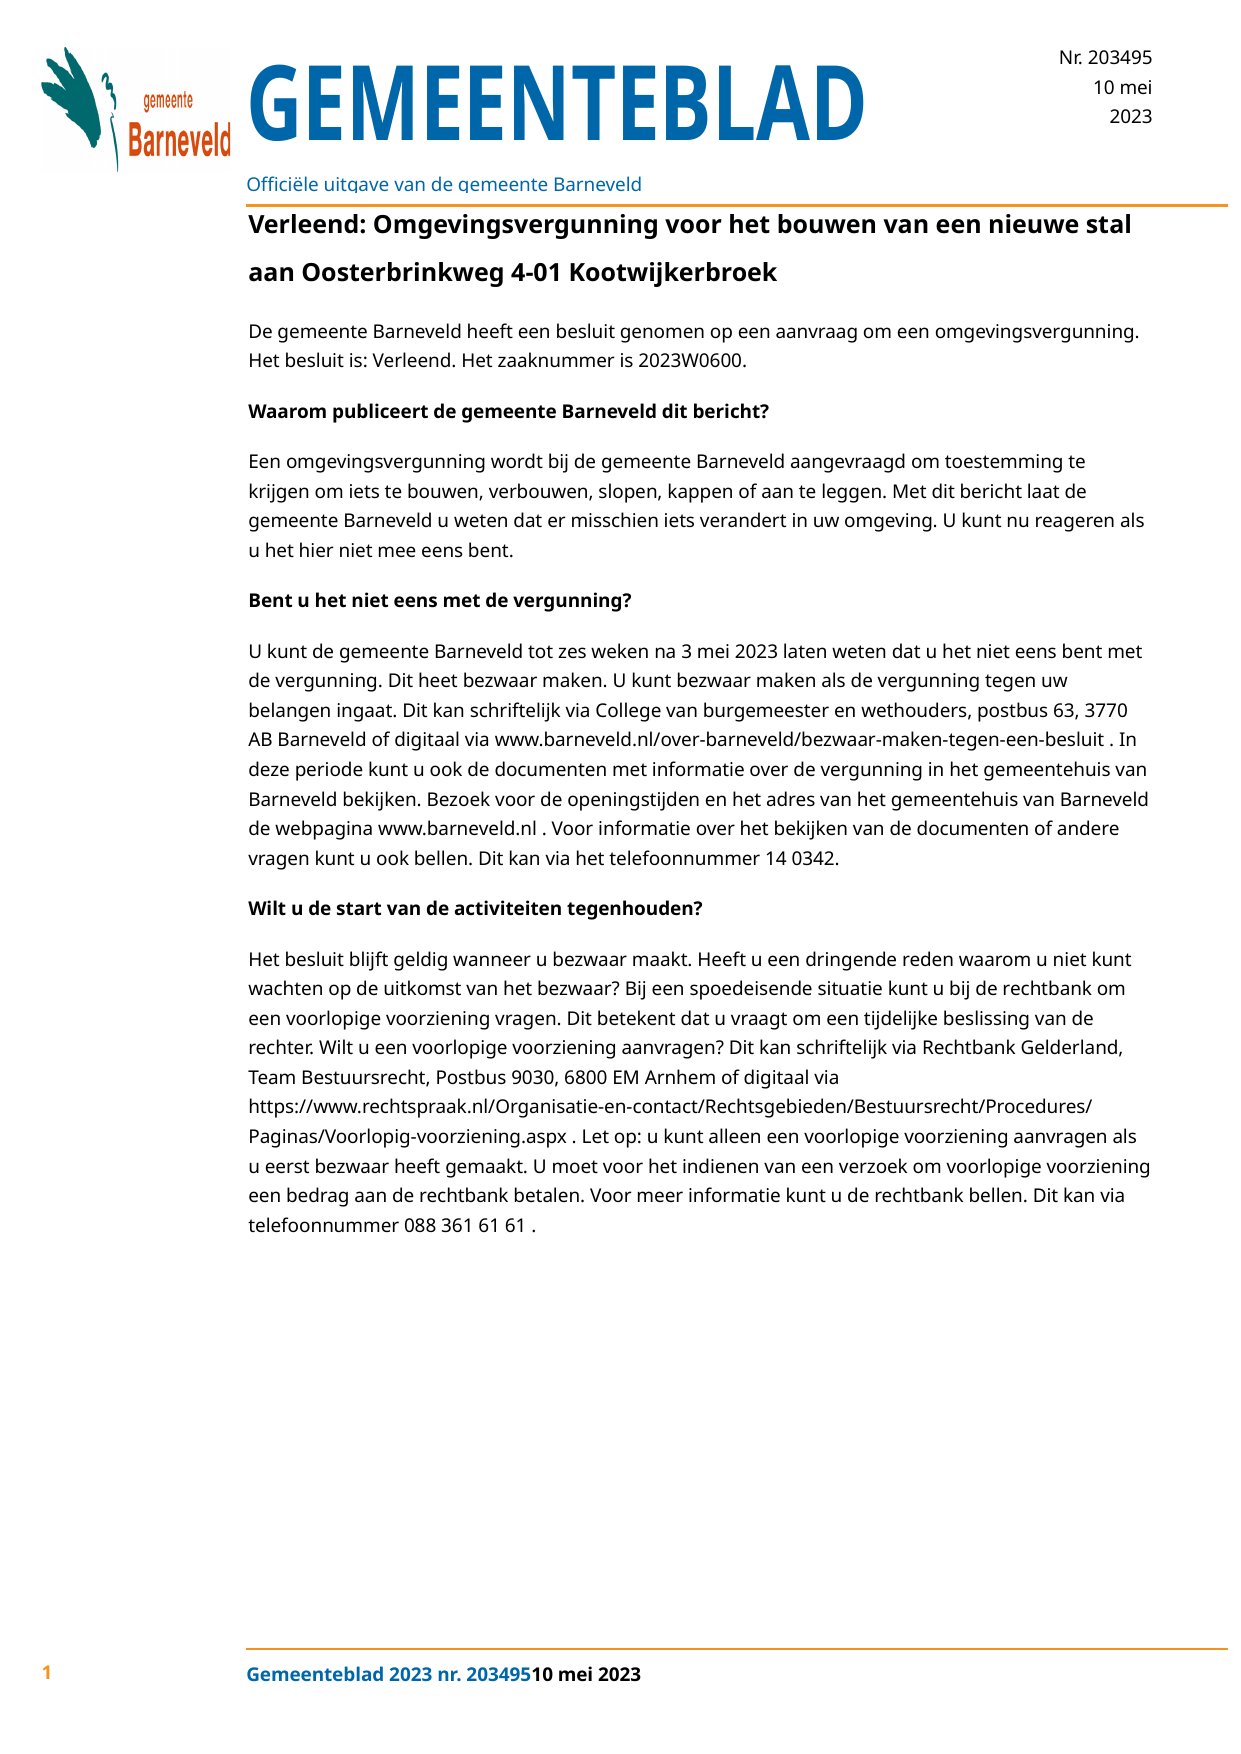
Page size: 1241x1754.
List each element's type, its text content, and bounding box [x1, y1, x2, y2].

text Wilt u de start van de activiteiten tegenhouden? [248, 895, 1152, 921]
text U kunt de gemeente Barneveld tot zes weken na 3 mei 2023 laten weten dat u het niet eens bent met de vergunning. Dit heet bezwaar maken. U kunt bezwaar maken als de vergunning tegen uw belangen ingaat. Dit kan schriftelijk via College van burgemeester en wethouders, postbus 63, 3770 AB Barneveld of digitaal via www.barneveld.nl/over-barneveld/bezwaar-maken-tegen-een-besluit . In deze periode kunt u ook de documenten met informatie over de vergunning in het gemeentehuis van Barneveld bekijken. Bezoek voor de openingstijden en het adres van het gemeentehuis van Barneveld de webpagina www.barneveld.nl . Voor informatie over het bekijken van de documenten of andere vragen kunt u ook bellen. Dit kan via het telefoonnummer 14 0342. [248, 638, 1152, 871]
text Waarom publiceert de gemeente Barneveld dit bericht? [248, 398, 1152, 424]
text Bent u het niet eens met de vergunning? [248, 587, 1152, 613]
text Verleend: Omgevingsvergunning voor het bouwen van een nieuwe stal aan Oosterbrinkweg 4-01 Kootwijkerbroek [248, 207, 1152, 288]
text Het besluit blijft geldig wanneer u bezwaar maakt. Heeft u een dringende reden waarom u niet kunt wachten op de uitkomst van het bezwaar? Bij een spoedeisende situatie kunt u bij de rechtbank om een voorlopige voorziening vragen. Dit betekent dat u vraagt om een tijdelijke beslissing van de rechter. Wilt u een voorlopige voorziening aanvragen? Dit kan schriftelijk via Rechtbank Gelderland, Team Bestuursrecht, Postbus 9030, 6800 EM Arnhem of digitaal via https://www.rechtspraak.nl/Organisatie-en-contact/Rechtsgebieden/Bestuursrecht/Procedures/Paginas/Voorlopig-voorziening.aspx . Let op: u kunt alleen een voorlopige voorziening aanvragen als u eerst bezwaar heeft gemaakt. U moet voor het indienen van een verzoek om voorlopige voorziening een bedrag aan de rechtbank betalen. Voor meer informatie kunt u de rechtbank bellen. Dit kan via telefoonnummer 088 361 61 61 . [248, 946, 1152, 1238]
picture [41, 47, 231, 172]
text Een omgevingsvergunning wordt bij de gemeente Barneveld aangevraagd om toestemming te krijgen om iets te bouwen, verbouwen, slopen, kappen of aan te leggen. Met dit bericht laat de gemeente Barneveld u weten dat er misschien iets verandert in uw omgeving. U kunt nu reageren als u het hier niet mee eens bent. [248, 448, 1152, 563]
text De gemeente Barneveld heeft een besluit genomen op een aanvraag om een omgevingsvergunning. Het besluit is: Verleend. Het zaaknummer is 2023W0600. [248, 318, 1152, 373]
